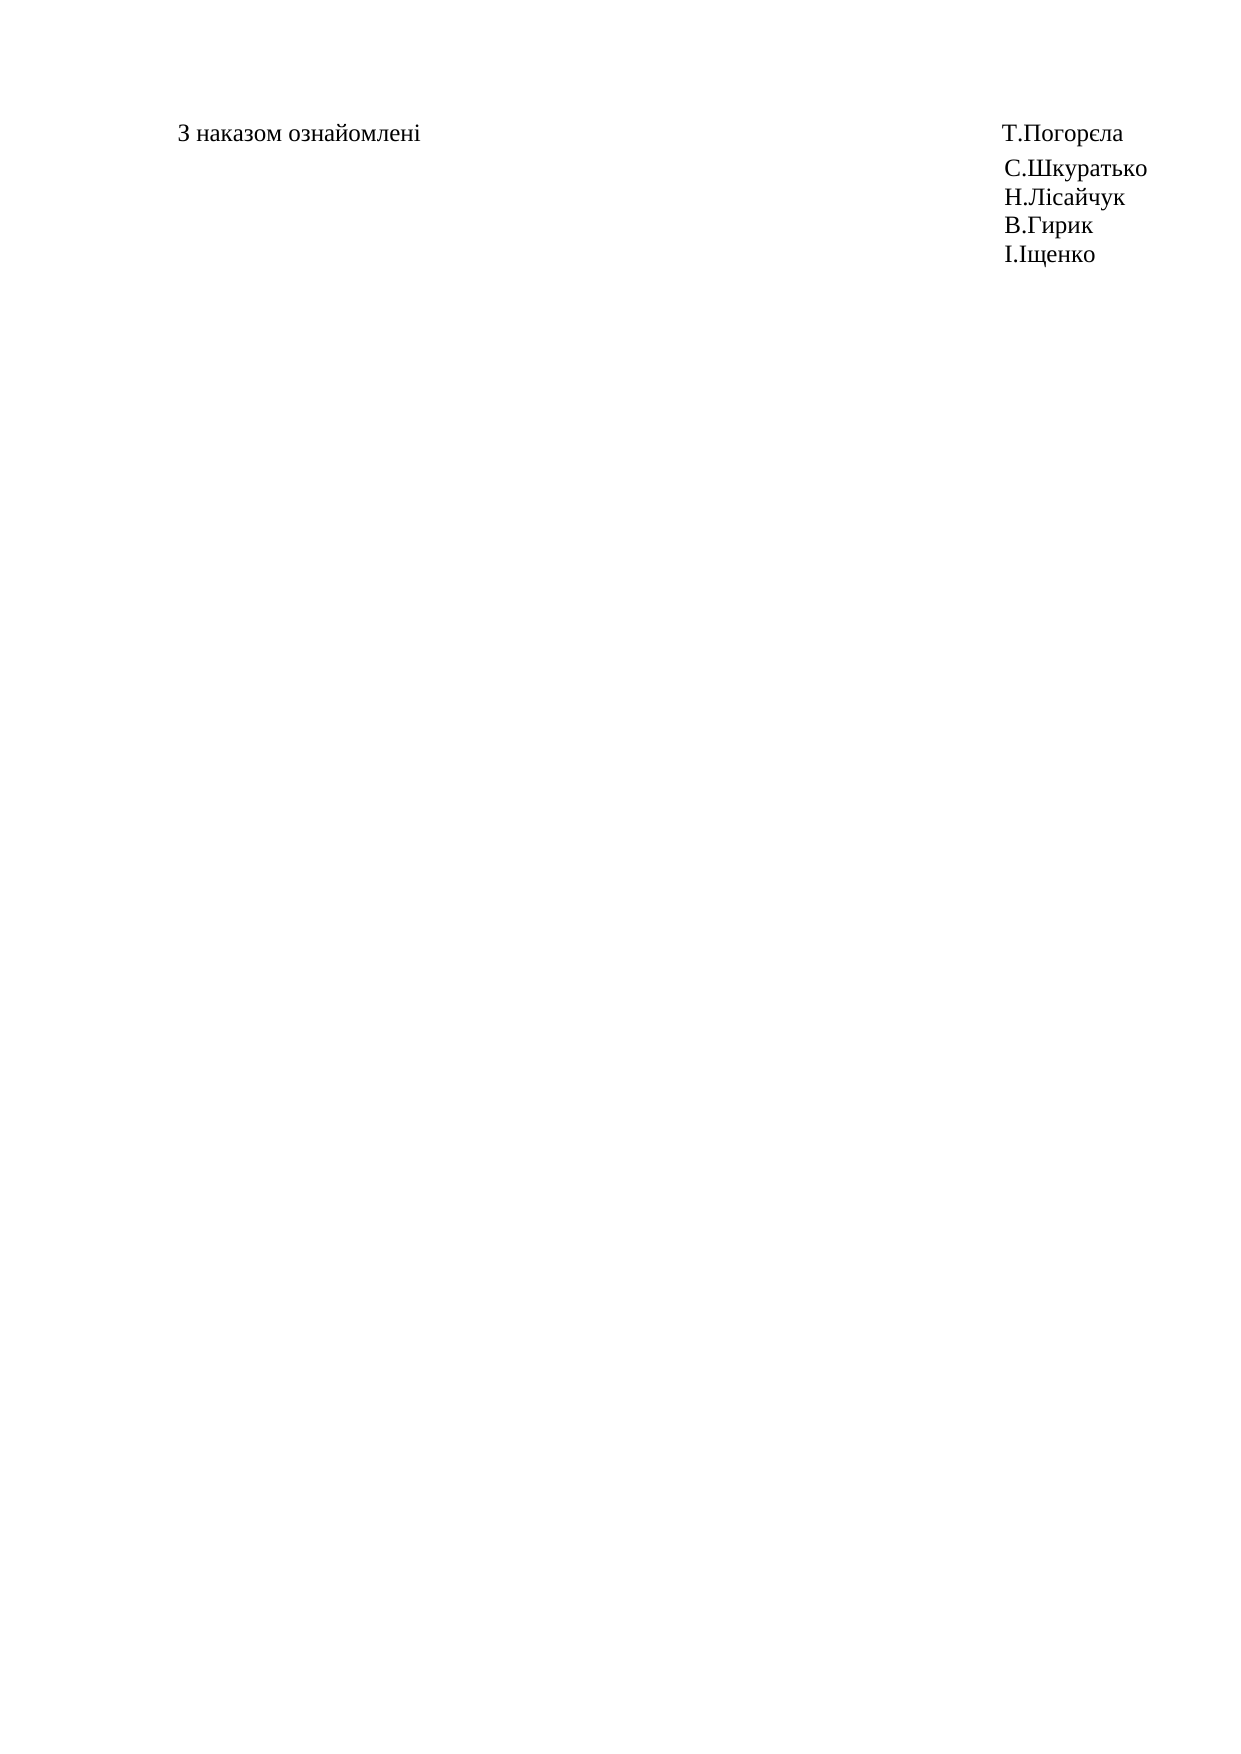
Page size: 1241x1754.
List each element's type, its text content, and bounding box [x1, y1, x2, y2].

text Н.Лісайчук [1004, 182, 1152, 210]
text С.Шкуратько [1004, 153, 1152, 182]
text В.Гирик [1004, 210, 1152, 239]
text І.Іщенко [1004, 239, 1152, 268]
text З наказом ознайомлені Т.Погорєла [177, 118, 1152, 147]
